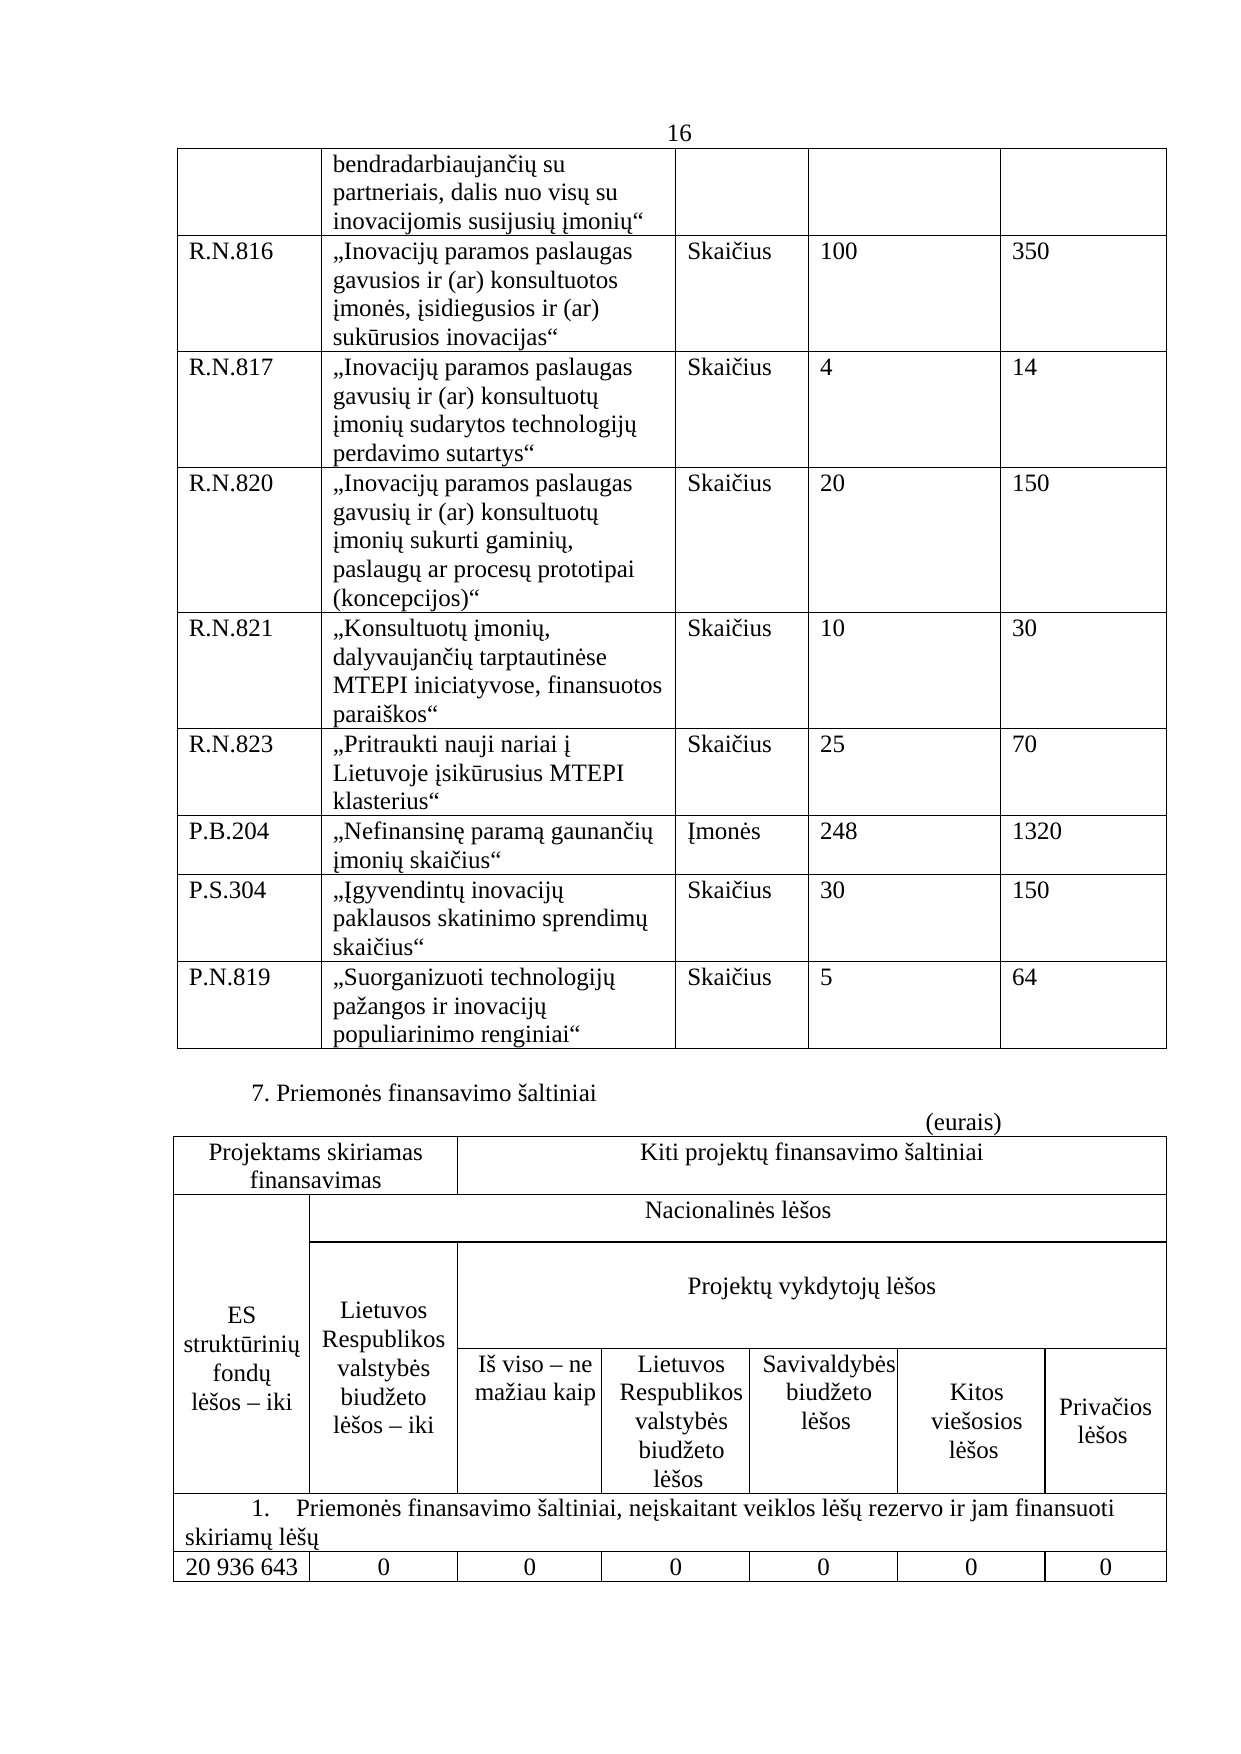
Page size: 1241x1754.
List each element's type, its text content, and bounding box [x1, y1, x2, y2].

table_cell Skaičius [676, 468, 808, 612]
table_cell „Įgyvendintų inovacijų paklausos skatinimo sprendimų skaičius“ [322, 875, 675, 961]
table_cell Privačios lėšos [1046, 1349, 1166, 1492]
table_cell 0 [310, 1552, 457, 1581]
table_cell 150 [1001, 468, 1166, 612]
table_cell bendradarbiaujančių su partneriais, dalis nuo visų su inovacijomis susijusių įmonių“ [322, 149, 675, 235]
table_cell 0 [898, 1552, 1044, 1581]
table_cell Projektų vykdytojų lėšos [458, 1243, 1166, 1348]
table_cell „Inovacijų paramos paslaugas gavusių ir (ar) konsultuotų įmonių sudarytos technologijų perdavimo sutartys“ [322, 352, 675, 467]
table_cell Skaičius [676, 875, 808, 961]
table_cell 350 [1001, 236, 1166, 351]
table_cell 248 [809, 816, 1000, 874]
table_header Kiti projektų finansavimo šaltiniai [458, 1137, 1166, 1194]
table_cell R.N.820 [178, 468, 321, 612]
table_cell P.S.304 [178, 875, 321, 961]
table_cell „Pritraukti nauji nariai į Lietuvoje įsikūrusius MTEPI klasterius“ [322, 729, 675, 815]
table_cell „Konsultuotų įmonių, dalyvaujančių tarptautinėse MTEPI iniciatyvose, finansuotos paraiškos“ [322, 613, 675, 728]
table_cell „Suorganizuoti technologijų pažangos ir inovacijų populiarinimo renginiai“ [322, 962, 675, 1048]
table_cell 1. Priemonės finansavimo šaltiniai, neįskaitant veiklos lėšų rezervo ir jam finansuoti skiriamų lėšų [174, 1494, 1166, 1551]
table_cell 14 [1001, 352, 1166, 467]
table_cell 30 [1001, 613, 1166, 728]
table_cell [178, 149, 321, 235]
table_cell „Nefinansinę paramą gaunančių įmonių skaičius“ [322, 816, 675, 874]
table_cell 0 [602, 1552, 749, 1581]
table_cell 0 [458, 1552, 601, 1581]
table_cell 100 [809, 236, 1000, 351]
table_cell ES struktūrinių fondų lėšos – iki [174, 1195, 309, 1492]
table_cell 64 [1001, 962, 1166, 1048]
table_cell Lietuvos Respublikos valstybės biudžeto lėšos [602, 1349, 749, 1492]
table_cell 20 [809, 468, 1000, 612]
table_cell 0 [1046, 1552, 1166, 1581]
table_cell 25 [809, 729, 1000, 815]
table_cell Iš viso – ne mažiau kaip [458, 1349, 601, 1492]
table_cell P.B.204 [178, 816, 321, 874]
table_cell „Inovacijų paramos paslaugas gavusių ir (ar) konsultuotų įmonių sukurti gaminių, paslaugų ar procesų prototipai (koncepcijos)“ [322, 468, 675, 612]
table_cell [1001, 149, 1166, 235]
table_cell 70 [1001, 729, 1166, 815]
table_cell 4 [809, 352, 1000, 467]
table_cell 1320 [1001, 816, 1166, 874]
table_cell Skaičius [676, 729, 808, 815]
table_cell [809, 149, 1000, 235]
table_cell Skaičius [676, 962, 808, 1048]
table_cell R.N.817 [178, 352, 321, 467]
table_cell R.N.823 [178, 729, 321, 815]
table_header Projektams skiriamas finansavimas [174, 1137, 457, 1194]
table_cell „Inovacijų paramos paslaugas gavusios ir (ar) konsultuotos įmonės, įsidiegusios ir (ar) sukūrusios inovacijas“ [322, 236, 675, 351]
table_cell 5 [809, 962, 1000, 1048]
text 7. Priemonės finansavimo šaltiniai [177, 1078, 1181, 1107]
table_cell Savivaldybės biudžeto lėšos [750, 1349, 897, 1492]
table_cell Skaičius [676, 236, 808, 351]
table_cell P.N.819 [178, 962, 321, 1048]
table_cell Įmonės [676, 816, 808, 874]
table_cell [676, 149, 808, 235]
table_cell Lietuvos Respublikos valstybės biudžeto lėšos – iki [310, 1243, 457, 1492]
table_cell R.N.821 [178, 613, 321, 728]
table_cell 10 [809, 613, 1000, 728]
table_cell Nacionalinės lėšos [310, 1195, 1166, 1241]
table_cell 20 936 643 [174, 1552, 309, 1581]
table_cell Kitos viešosios lėšos [898, 1349, 1044, 1492]
table_cell 150 [1001, 875, 1166, 961]
table_cell Skaičius [676, 613, 808, 728]
table_cell Skaičius [676, 352, 808, 467]
text (eurais) [177, 1107, 1181, 1136]
table_cell 30 [809, 875, 1000, 961]
table_cell 0 [750, 1552, 897, 1581]
table_cell R.N.816 [178, 236, 321, 351]
